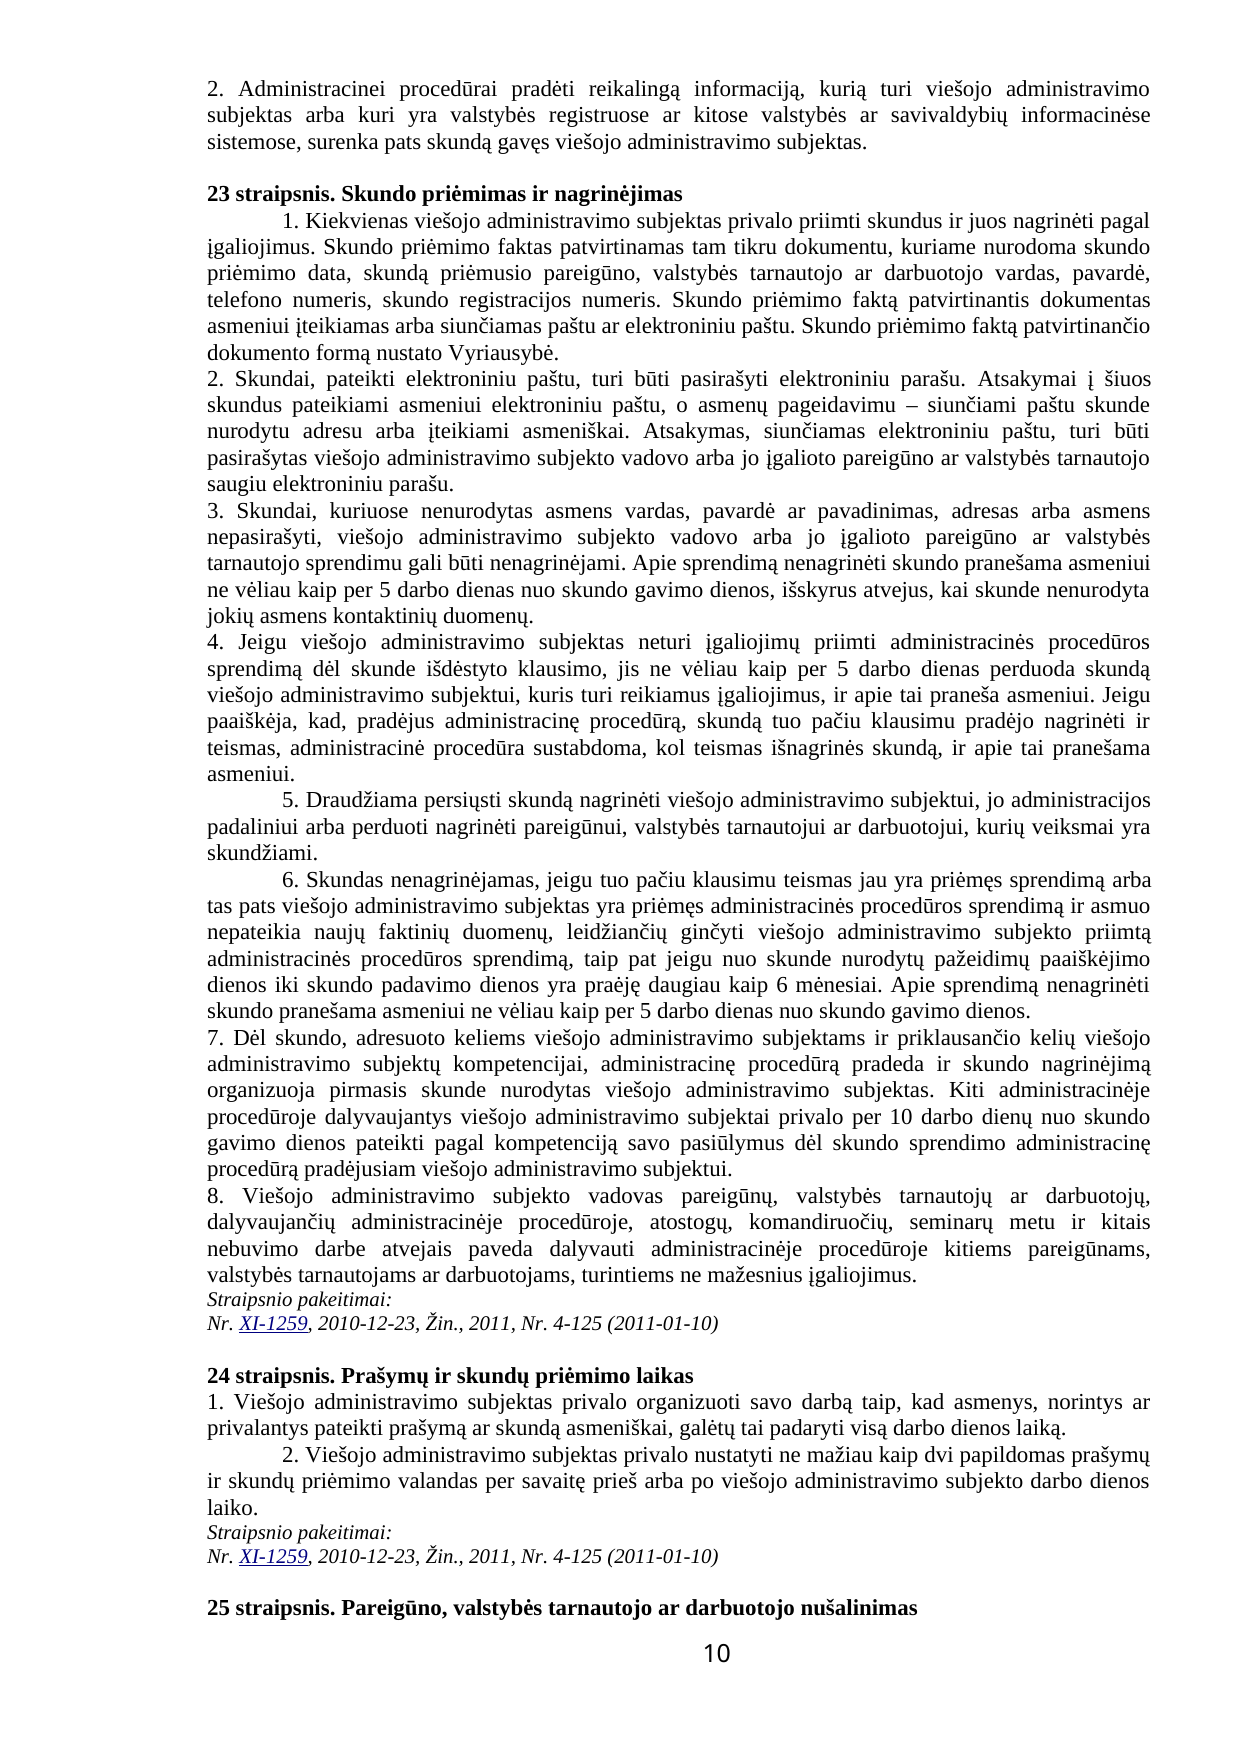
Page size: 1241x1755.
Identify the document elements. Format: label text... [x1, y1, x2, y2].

text 24 straipsnis. Prašymų ir skundų priėmimo laikas [207, 1362, 1152, 1388]
text 23 straipsnis. Skundo priėmimas ir nagrinėjimas [207, 180, 1152, 207]
text 6. Skundas nenagrinėjamas, jeigu tuo pačiu klausimu teismas jau yra priėmęs sprendimą arba tas pats viešojo administravimo subjektas yra priėmęs administracinės procedūros sprendimą ir asmuo nepateikia naujų faktinių duomenų, leidžiančių ginčyti viešojo administravimo subjekto priimtą administracinės procedūros sprendimą, taip pat jeigu nuo skunde nurodytų pažeidimų paaiškėjimo dienos iki skundo padavimo dienos yra praėję daugiau kaip 6 mėnesiai. Apie sprendimą nenagrinėti skundo pranešama asmeniui ne vėliau kaip per 5 darbo dienas nuo skundo gavimo dienos. [207, 866, 1152, 1024]
text Straipsnio pakeitimai: [207, 1287, 1152, 1311]
text 8. Viešojo administravimo subjekto vadovas pareigūnų, valstybės tarnautojų ar darbuotojų, dalyvaujančių administracinėje procedūroje, atostogų, komandiruočių, seminarų metu ir kitais nebuvimo darbe atvejais paveda dalyvauti administracinėje procedūroje kitiems pareigūnams, valstybės tarnautojams ar darbuotojams, turintiems ne mažesnius įgaliojimus. [207, 1182, 1152, 1287]
text Nr. XI-1259, 2010-12-23, Žin., 2011, Nr. 4-125 (2011-01-10) [207, 1311, 1152, 1335]
text 1. Kiekvienas viešojo administravimo subjektas privalo priimti skundus ir juos nagrinėti pagal įgaliojimus. Skundo priėmimo faktas patvirtinamas tam tikru dokumentu, kuriame nurodoma skundo priėmimo data, skundą priėmusio pareigūno, valstybės tarnautojo ar darbuotojo vardas, pavardė, telefono numeris, skundo registracijos numeris. Skundo priėmimo faktą patvirtinantis dokumentas asmeniui įteikiamas arba siunčiamas paštu ar elektroniniu paštu. Skundo priėmimo faktą patvirtinančio dokumento formą nustato Vyriausybė. [207, 207, 1152, 365]
text 7. Dėl skundo, adresuoto keliems viešojo administravimo subjektams ir priklausančio kelių viešojo administravimo subjektų kompetencijai, administracinę procedūrą pradeda ir skundo nagrinėjimą organizuoja pirmasis skunde nurodytas viešojo administravimo subjektas. Kiti administracinėje procedūroje dalyvaujantys viešojo administravimo subjektai privalo per 10 darbo dienų nuo skundo gavimo dienos pateikti pagal kompetenciją savo pasiūlymus dėl skundo sprendimo administracinę procedūrą pradėjusiam viešojo administravimo subjektui. [207, 1024, 1152, 1182]
text 1. Viešojo administravimo subjektas privalo organizuoti savo darbą taip, kad asmenys, norintys ar privalantys pateikti prašymą ar skundą asmeniškai, galėtų tai padaryti visą darbo dienos laiką. [207, 1388, 1152, 1441]
text 3. Skundai, kuriuose nenurodytas asmens vardas, pavardė ar pavadinimas, adresas arba asmens nepasirašyti, viešojo administravimo subjekto vadovo arba jo įgalioto pareigūno ar valstybės tarnautojo sprendimu gali būti nenagrinėjami. Apie sprendimą nenagrinėti skundo pranešama asmeniui ne vėliau kaip per 5 darbo dienas nuo skundo gavimo dienos, išskyrus atvejus, kai skunde nenurodyta jokių asmens kontaktinių duomenų. [207, 497, 1152, 628]
text 2. Administracinei procedūrai pradėti reikalingą informaciją, kurią turi viešojo administravimo subjektas arba kuri yra valstybės registruose ar kitose valstybės ar savivaldybių informacinėse sistemose, surenka pats skundą gavęs viešojo administravimo subjektas. [207, 75, 1152, 154]
text Nr. XI-1259, 2010-12-23, Žin., 2011, Nr. 4-125 (2011-01-10) [207, 1544, 1152, 1568]
text 2. Viešojo administravimo subjektas privalo nustatyti ne mažiau kaip dvi papildomas prašymų ir skundų priėmimo valandas per savaitę prieš arba po viešojo administravimo subjekto darbo dienos laiko. [207, 1441, 1152, 1520]
text 5. Draudžiama persiųsti skundą nagrinėti viešojo administravimo subjektui, jo administracijos padaliniui arba perduoti nagrinėti pareigūnui, valstybės tarnautojui ar darbuotojui, kurių veiksmai yra skundžiami. [207, 787, 1152, 866]
text 2. Skundai, pateikti elektroniniu paštu, turi būti pasirašyti elektroniniu parašu. Atsakymai į šiuos skundus pateikiami asmeniui elektroniniu paštu, o asmenų pageidavimu – siunčiami paštu skunde nurodytu adresu arba įteikiami asmeniškai. Atsakymas, siunčiamas elektroniniu paštu, turi būti pasirašytas viešojo administravimo subjekto vadovo arba jo įgalioto pareigūno ar valstybės tarnautojo saugiu elektroniniu parašu. [207, 365, 1152, 497]
text Straipsnio pakeitimai: [207, 1520, 1152, 1544]
text 4. Jeigu viešojo administravimo subjektas neturi įgaliojimų priimti administracinės procedūros sprendimą dėl skunde išdėstyto klausimo, jis ne vėliau kaip per 5 darbo dienas perduoda skundą viešojo administravimo subjektui, kuris turi reikiamus įgaliojimus, ir apie tai praneša asmeniui. Jeigu paaiškėja, kad, pradėjus administracinę procedūrą, skundą tuo pačiu klausimu pradėjo nagrinėti ir teismas, administracinė procedūra sustabdoma, kol teismas išnagrinės skundą, ir apie tai pranešama asmeniui. [207, 628, 1152, 787]
text 25 straipsnis. Pareigūno, valstybės tarnautojo ar darbuotojo nušalinimas [207, 1594, 1152, 1621]
